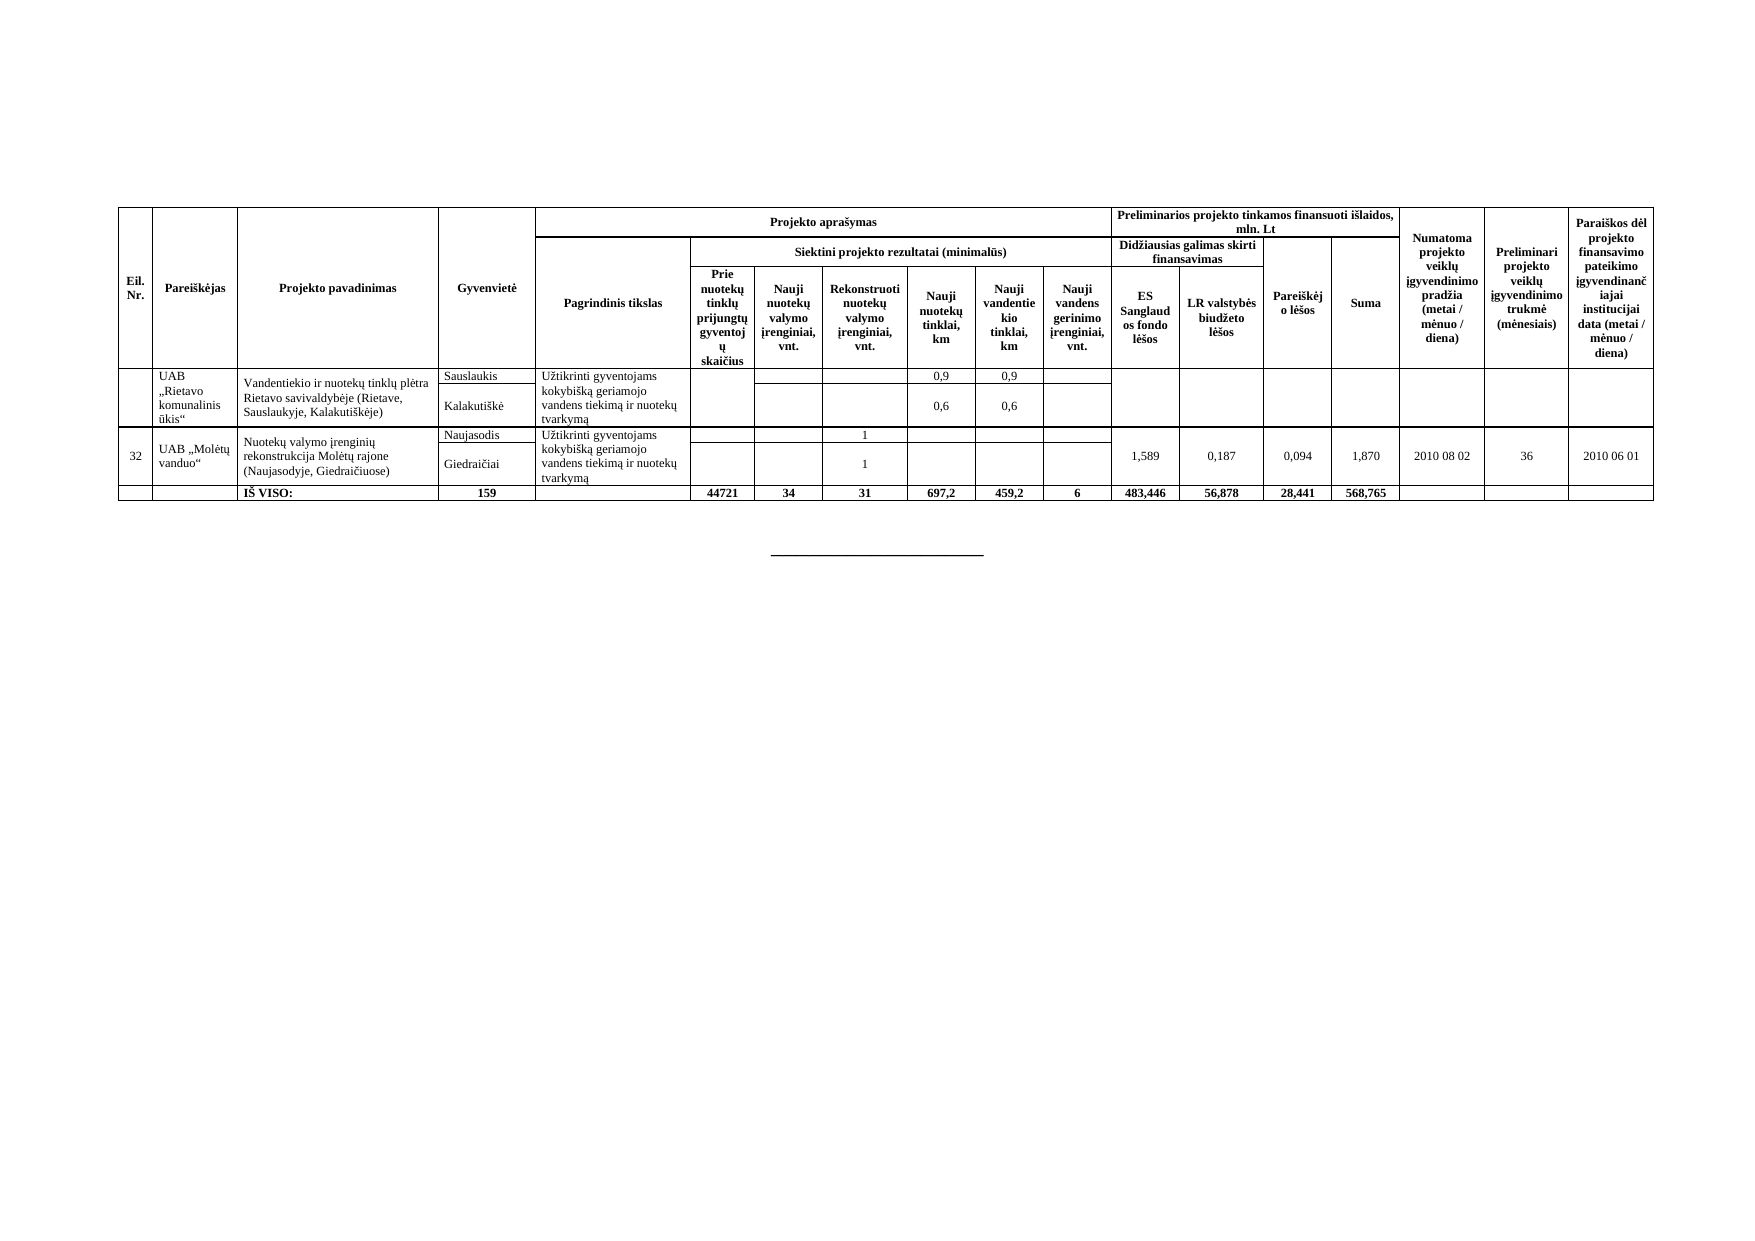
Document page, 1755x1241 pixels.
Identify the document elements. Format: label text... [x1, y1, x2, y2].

table_header Pareiškėjas [153, 208, 237, 368]
table_cell [1112, 369, 1179, 426]
table_cell Sauslaukis [439, 369, 535, 383]
table_cell 0,6 [976, 384, 1043, 426]
table_cell 0,9 [976, 369, 1043, 383]
table_cell [976, 428, 1043, 442]
table_cell [691, 369, 754, 426]
table_cell 2010 06 01 [1569, 428, 1653, 485]
table_cell UAB „Rietavo komunalinis ūkis“ [153, 369, 237, 426]
table_cell [1044, 428, 1111, 442]
table_cell Vandentiekio ir nuotekų tinklų plėtra Rietavo savivaldybėje (Rietave, Sauslaukyje, Kalakutiškėje) [238, 369, 438, 426]
table_cell [823, 384, 907, 426]
table_cell 459,2 [976, 486, 1043, 500]
text _________________ [118, 530, 1636, 559]
table_cell [1485, 369, 1568, 426]
table_cell 44721 [691, 486, 754, 500]
table_cell [1485, 486, 1568, 500]
table_cell [119, 369, 152, 426]
table_cell Užtikrinti gyventojams kokybišką geriamojo vandens tiekimą ir nuotekų tvarkymą [536, 428, 690, 485]
table_cell [1044, 369, 1111, 383]
table_cell 0,6 [908, 384, 975, 426]
table_cell [755, 369, 822, 383]
table_cell Nauji nuotekų valymo įrenginiai, vnt. [755, 267, 822, 368]
table_cell [1044, 443, 1111, 485]
table_cell Nauji nuotekų tinklai, km [908, 267, 975, 368]
table_cell [119, 486, 152, 500]
table_header Gyvenvietė [439, 208, 535, 368]
table_cell 483,446 [1112, 486, 1179, 500]
table_cell ES Sanglaudos fondo lėšos [1112, 267, 1179, 368]
table_cell 697,2 [908, 486, 975, 500]
table_cell [1569, 369, 1653, 426]
table_header Preliminarios projekto tinkamos finansuoti išlaidos, mln. Lt [1112, 208, 1399, 236]
table_header Projekto aprašymas [536, 208, 1111, 236]
table_header Projekto pavadinimas [238, 208, 438, 368]
table_cell [691, 443, 754, 485]
table_cell Giedraičiai [439, 443, 535, 485]
table_cell 0,094 [1264, 428, 1331, 485]
table_cell Suma [1332, 238, 1399, 368]
table_cell [755, 428, 822, 442]
table_cell [908, 443, 975, 485]
table_cell 1,589 [1112, 428, 1179, 485]
table_cell 28,441 [1264, 486, 1331, 500]
table_cell Naujasodis [439, 428, 535, 442]
table_cell Užtikrinti gyventojams kokybišką geriamojo vandens tiekimą ir nuotekų tvarkymą [536, 369, 690, 426]
table_cell 36 [1485, 428, 1568, 485]
table_cell [755, 443, 822, 485]
table_cell [1400, 369, 1484, 426]
table_cell 568,765 [1332, 486, 1399, 500]
table_cell [823, 369, 907, 383]
table_cell [1400, 486, 1484, 500]
table_cell [1569, 486, 1653, 500]
table_cell [908, 428, 975, 442]
table_cell [755, 384, 822, 426]
table_cell LR valstybės biudžeto lėšos [1180, 267, 1263, 368]
table_header Paraiškos dėl projekto finansavimo pateikimo įgyvendinančiajai institucijai data (metai / mėnuo / diena) [1569, 208, 1653, 368]
table_cell IŠ VISO: [238, 486, 438, 500]
table_cell [1264, 369, 1331, 426]
table_cell Nauji vandens gerinimo įrenginiai, vnt. [1044, 267, 1111, 368]
table_cell 1,870 [1332, 428, 1399, 485]
table_cell Pareiškėjo lėšos [1264, 238, 1331, 368]
table_cell Didžiausias galimas skirti finansavimas [1112, 238, 1263, 266]
table_cell 0,9 [908, 369, 975, 383]
table_cell [976, 443, 1043, 485]
table_cell 2010 08 02 [1400, 428, 1484, 485]
table_cell 6 [1044, 486, 1111, 500]
table_cell Siektini projekto rezultatai (minimalūs) [691, 238, 1111, 266]
table_header Numatoma projekto veiklų įgyvendinimo pradžia (metai / mėnuo / diena) [1400, 208, 1484, 368]
table_header Preliminari projekto veiklų įgyvendinimo trukmė (mėnesiais) [1485, 208, 1568, 368]
table_cell 1 [823, 428, 907, 442]
table_cell [1180, 369, 1263, 426]
table_cell [691, 428, 754, 442]
table_cell UAB „Molėtų vanduo“ [153, 428, 237, 485]
table_cell Nuotekų valymo įrenginių rekonstrukcija Molėtų rajone (Naujasodyje, Giedraičiuose) [238, 428, 438, 485]
table_cell 0,187 [1180, 428, 1263, 485]
table_cell Kalakutiškė [439, 384, 535, 426]
table_cell Pagrindinis tikslas [536, 238, 690, 368]
table_cell Rekonstruoti nuotekų valymo įrenginiai, vnt. [823, 267, 907, 368]
table_cell 34 [755, 486, 822, 500]
table_cell [1044, 384, 1111, 426]
table_cell [1332, 369, 1399, 426]
table_cell 32 [119, 428, 152, 485]
table_cell Prie nuotekų tinklų prijungtų gyventojų skaičius [691, 267, 754, 368]
table_cell 159 [439, 486, 535, 500]
table_cell 31 [823, 486, 907, 500]
table_cell [536, 486, 690, 500]
table_cell 1 [823, 443, 907, 485]
table_cell [153, 486, 237, 500]
table_header Eil. Nr. [119, 208, 152, 368]
table_cell Nauji vandentiekio tinklai, km [976, 267, 1043, 368]
table_cell 56,878 [1180, 486, 1263, 500]
